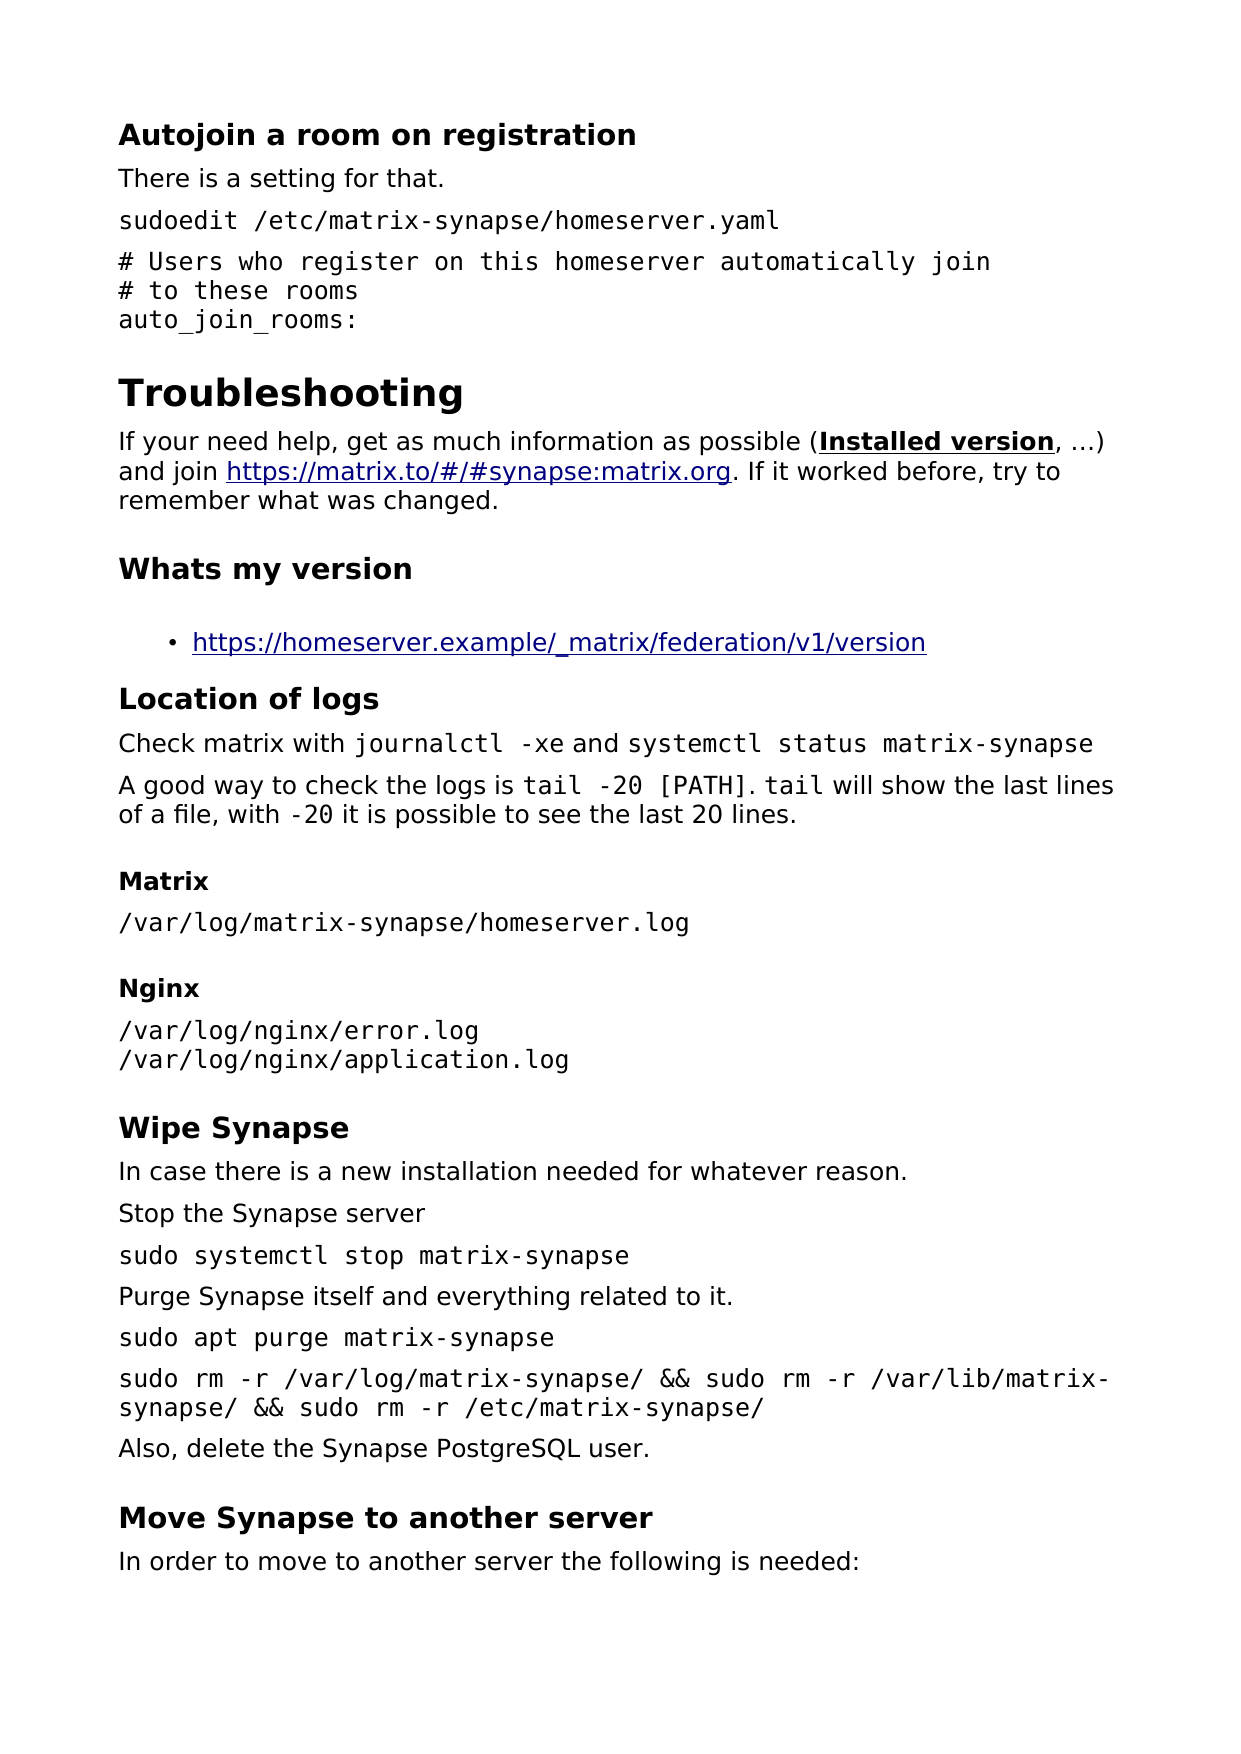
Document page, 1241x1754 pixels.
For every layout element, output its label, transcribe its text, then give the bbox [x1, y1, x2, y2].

text sudoedit /etc/matrix-synapse/homeserver.yaml [118, 206, 1122, 235]
text sudo systemctl stop matrix-synapse [118, 1241, 1122, 1270]
text sudo apt purge matrix-synapse [118, 1323, 1122, 1353]
text Purge Synapse itself and everything related to it. [118, 1282, 1122, 1311]
subtitle Troubleshooting [118, 371, 1122, 415]
text If your need help, get as much information as possible (Installed version, …) and join https://matrix.to/#/#synapse:matrix.org. If it worked before, try to remember what was changed. [118, 428, 1122, 515]
text In order to move to another server the following is needed: [118, 1548, 1122, 1577]
subtitle Whats my version [118, 553, 1122, 587]
text Also, delete the Synapse PostgreSQL user. [118, 1434, 1122, 1464]
text There is a setting for that. [118, 164, 1122, 194]
subtitle Nginx [118, 974, 1122, 1003]
text Check matrix with journalctl -xe and systemctl status matrix-synapse [118, 729, 1122, 758]
text A good way to check the logs is tail -20 [PATH]. tail will show the last lines of a file, with -20 it is possible to see the last 20 lines. [118, 771, 1122, 829]
subtitle Location of logs [118, 683, 1122, 717]
text /var/log/nginx/error.log /var/log/nginx/application.log [118, 1016, 1122, 1074]
text /var/log/matrix-synapse/homeserver.log [118, 908, 1122, 937]
list https://homeserver.example/_matrix/federation/v1/version [177, 628, 1122, 658]
text sudo rm -r /var/log/matrix-synapse/ && sudo rm -r /var/lib/matrix-synapse/ && sudo rm -r /etc/matrix-synapse/ [118, 1364, 1122, 1423]
subtitle Autojoin a room on registration [118, 118, 1122, 152]
text Stop the Synapse server [118, 1199, 1122, 1228]
text # Users who register on this homeserver automatically join # to these rooms auto_join_rooms: [118, 247, 1122, 335]
subtitle Move Synapse to another server [118, 1501, 1122, 1535]
subtitle Wipe Synapse [118, 1111, 1122, 1145]
text In case there is a new installation needed for whatever reason. [118, 1157, 1122, 1187]
subtitle Matrix [118, 867, 1122, 896]
